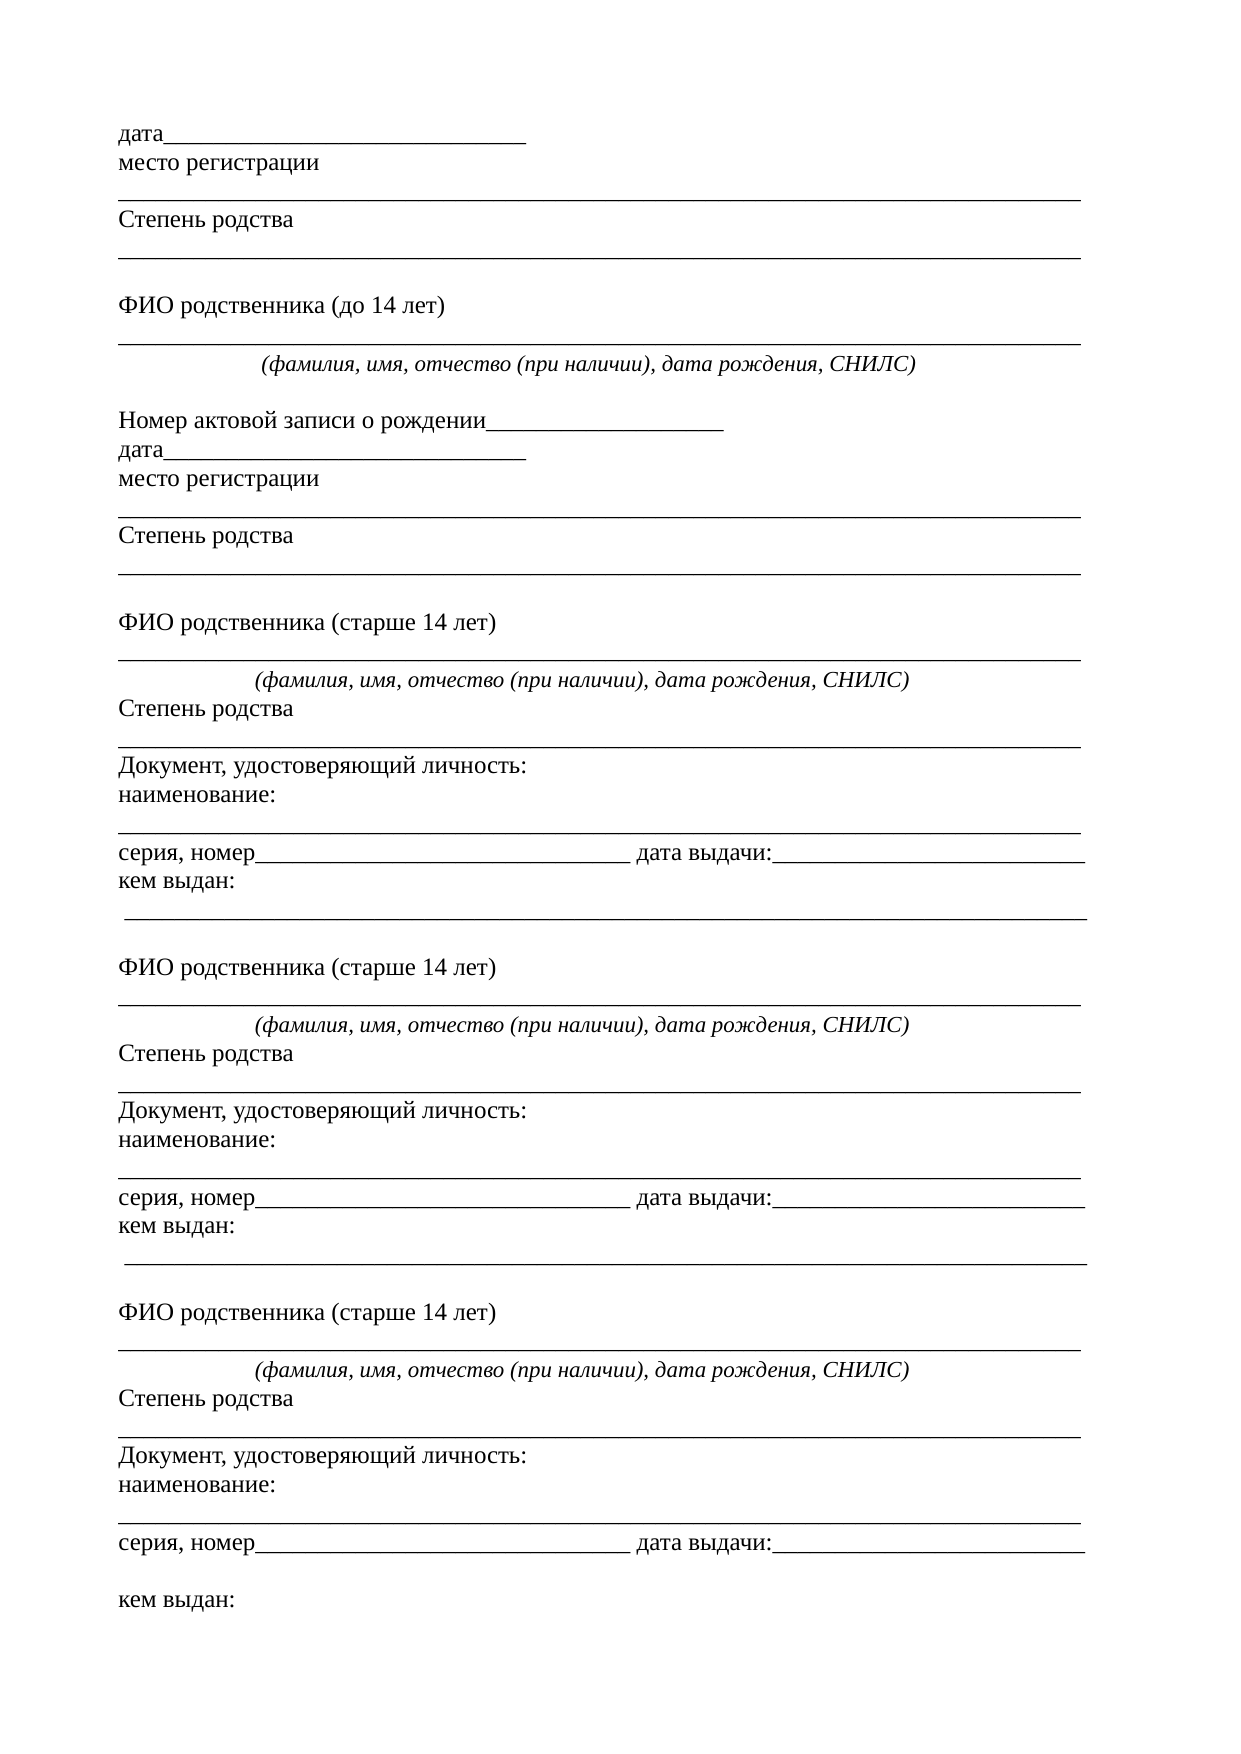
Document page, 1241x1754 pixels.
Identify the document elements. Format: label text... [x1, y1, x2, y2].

text дата_____________________________ [118, 118, 1122, 147]
text (фамилия, имя, отчество (при наличии), дата рождения, СНИЛС) [118, 664, 1122, 693]
text _____________________________________________________________________________ [118, 319, 1122, 348]
text серия, номер______________________________ дата выдачи:_________________________ [118, 837, 1122, 866]
text _____________________________________________________________________________ [118, 1067, 1122, 1096]
text кем выдан: [118, 866, 1122, 894]
text ФИО родственника (до 14 лет) [118, 291, 1122, 319]
text место регистрации _____________________________________________________________________________ [118, 147, 1122, 204]
text кем выдан: [118, 1211, 1122, 1239]
text Номер актовой записи о рождении___________________ [118, 406, 1122, 434]
text серия, номер______________________________ дата выдачи:_________________________ [118, 1527, 1122, 1556]
text наименование: _____________________________________________________________________________ [118, 1469, 1122, 1527]
text Степень родства [118, 1038, 1122, 1067]
text Документ, удостоверяющий личность: [118, 751, 1122, 779]
text ФИО родственника (старше 14 лет) _____________________________________________________________________________ [118, 1297, 1122, 1354]
text _____________________________________________________________________________ [118, 1239, 1122, 1268]
text Документ, удостоверяющий личность: [118, 1096, 1122, 1124]
text место регистрации _____________________________________________________________________________ [118, 463, 1122, 521]
text (фамилия, имя, отчество (при наличии), дата рождения, СНИЛС) [118, 1354, 1122, 1383]
text ФИО родственника (старше 14 лет) _____________________________________________________________________________ [118, 607, 1122, 664]
text Документ, удостоверяющий личность: [118, 1441, 1122, 1469]
text наименование: _____________________________________________________________________________ [118, 1124, 1122, 1182]
text (фамилия, имя, отчество (при наличии), дата рождения, СНИЛС) [118, 348, 1122, 377]
text серия, номер______________________________ дата выдачи:_________________________ [118, 1182, 1122, 1211]
text (фамилия, имя, отчество (при наличии), дата рождения, СНИЛС) [118, 1009, 1122, 1038]
text Степень родства [118, 1383, 1122, 1412]
text ФИО родственника (старше 14 лет) _____________________________________________________________________________ [118, 952, 1122, 1009]
text Степень родства _____________________________________________________________________________ [118, 521, 1122, 578]
text дата_____________________________ [118, 434, 1122, 463]
text _____________________________________________________________________________ [118, 722, 1122, 751]
text Степень родства [118, 693, 1122, 722]
text наименование: _____________________________________________________________________________ [118, 779, 1122, 837]
text _____________________________________________________________________________ [118, 894, 1122, 923]
text Степень родства _____________________________________________________________________________ [118, 204, 1122, 262]
text _____________________________________________________________________________ [118, 1412, 1122, 1441]
text кем выдан: [118, 1584, 1122, 1613]
